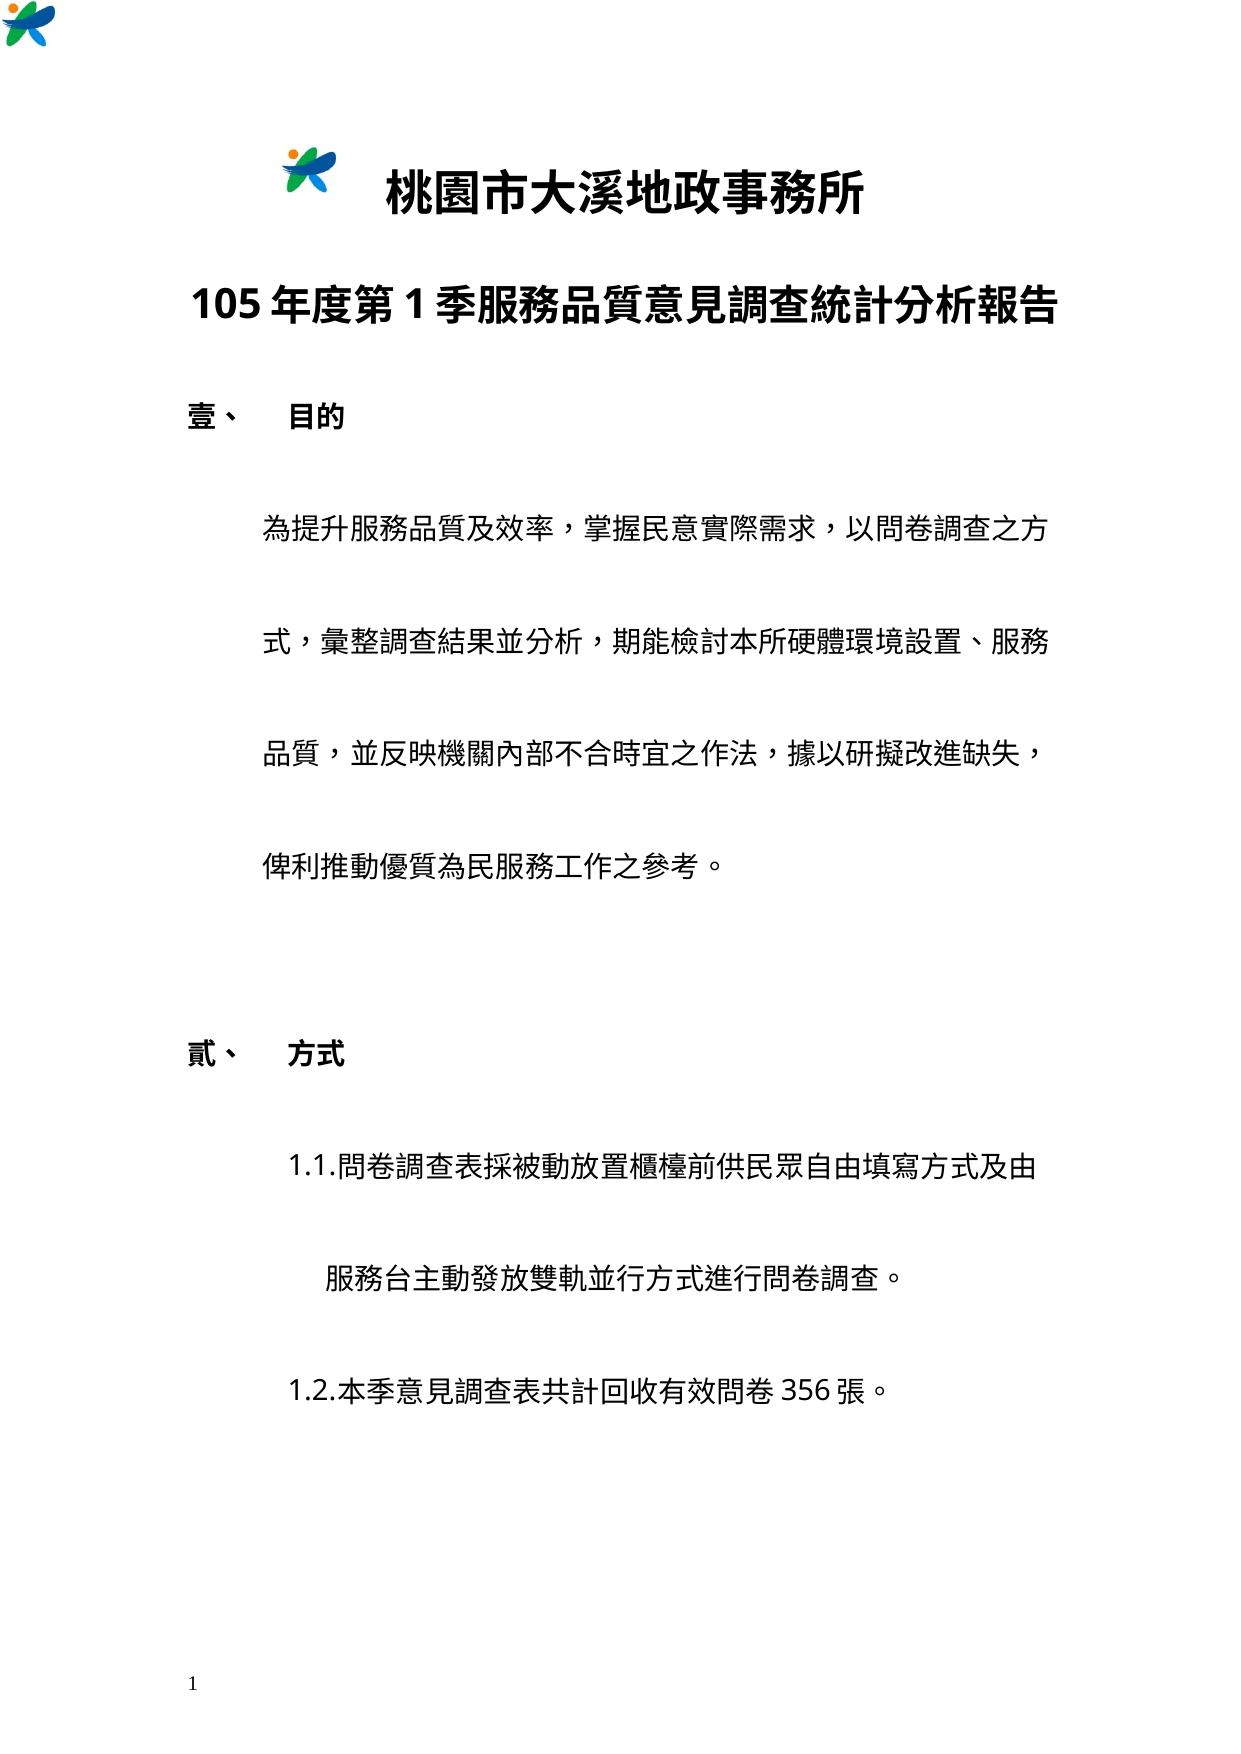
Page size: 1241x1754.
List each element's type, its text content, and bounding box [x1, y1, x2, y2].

picture [281, 145, 338, 193]
picture [0, 0, 57, 47]
text 為提升服務品質及效率，掌握民意實際需求，以問卷調查之方式，彙整調查結果並分析，期能檢討本所硬體環境設置、服務品質，並反映機關內部不合時宜之作法，據以研擬改進缺失，俾利推動優質為民服務工作之參考。 [262, 483, 1063, 896]
list 問卷調查表採被動放置櫃檯前供民眾自由填寫方式及由服務台主動發放雙軌並行方式進行問卷調查。 [287, 1121, 1063, 1308]
text 105年度第1季服務品質意見調查統計分析報告 [187, 258, 1063, 333]
list 本季意見調查表共計回收有效問卷356張。 [287, 1346, 1063, 1421]
list 方式 [187, 1008, 1063, 1083]
list 目的 [187, 371, 1063, 446]
text 桃園市大溪地政事務所 [187, 146, 1063, 221]
